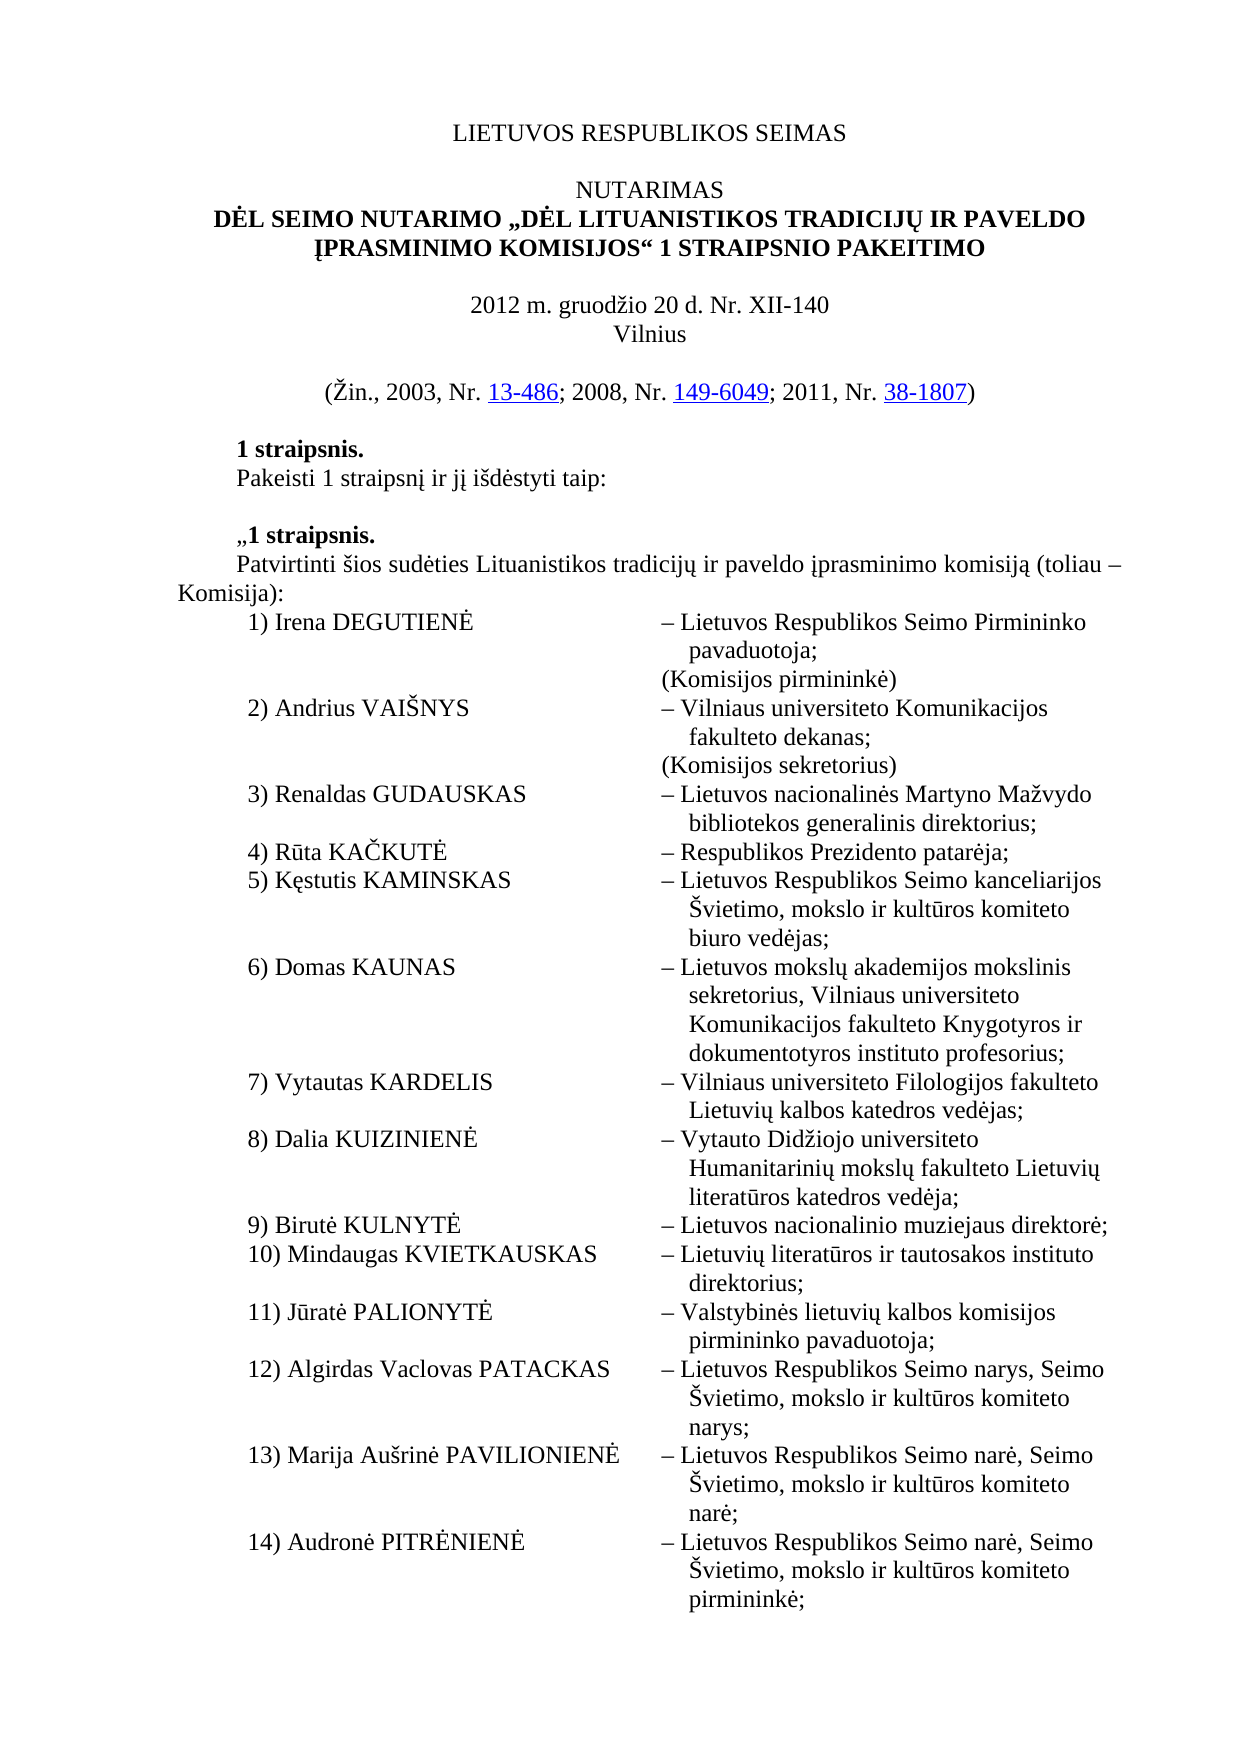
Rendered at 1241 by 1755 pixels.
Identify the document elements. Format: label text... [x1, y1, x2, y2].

table_cell – Lietuvių literatūros ir tautosakos instituto direktorius; [650, 1239, 1122, 1297]
table_cell 6) Domas Kaunas [177, 952, 650, 1067]
table_cell 10) Mindaugas KVIETKAUSKAS [177, 1239, 650, 1297]
table_cell – Vilniaus universiteto Filologijos fakulteto Lietuvių kalbos katedros vedėjas; [650, 1067, 1122, 1124]
table_header – Lietuvos Respublikos Seimo Pirmininko pavaduotoja; (Komisijos pirmininkė) [650, 607, 1122, 693]
table_cell – Lietuvos Respublikos Seimo narė, Seimo Švietimo, mokslo ir kultūros komiteto narė; [650, 1441, 1122, 1527]
text NUTARIMAS [177, 176, 1122, 204]
table_cell – Lietuvos nacionalinės Martyno Mažvydo bibliotekos generalinis direktorius; [650, 779, 1122, 837]
table_cell – Lietuvos Respublikos Seimo kanceliarijos Švietimo, mokslo ir kultūros komiteto biuro vedėjas; [650, 866, 1122, 952]
table_cell – Vytauto Didžiojo universiteto Humanitarinių mokslų fakulteto Lietuvių literatūros katedros vedėja; [650, 1124, 1122, 1211]
table_cell – Valstybinės lietuvių kalbos komisijos pirmininko pavaduotoja; [650, 1297, 1122, 1354]
table_cell 11) Jūratė PALIONYTĖ [177, 1297, 650, 1354]
table_cell 9) Birutė KULNYTĖ [177, 1211, 650, 1239]
text LIETUVOS RESPUBLIKOS SEIMAS [177, 118, 1122, 147]
table_cell – Lietuvos mokslų akademijos mokslinis sekretorius, Vilniaus universiteto Komunikacijos fakulteto Knygotyros ir dokumentotyros instituto profesorius; [650, 952, 1122, 1067]
text (Žin., 2003, Nr. 13-486; 2008, Nr. 149-6049; 2011, Nr. 38-1807) [177, 377, 1122, 406]
text 2012 m. gruodžio 20 d. Nr. XII-140 [177, 291, 1122, 319]
table_header 1) Irena DEGUTIENĖ [177, 607, 650, 693]
table_cell 5) Kęstutis KAMINSKAS [177, 866, 650, 952]
table_cell – Lietuvos nacionalinio muziejaus direktorė; [650, 1211, 1122, 1239]
table_cell – Lietuvos Respublikos Seimo narys, Seimo Švietimo, mokslo ir kultūros komiteto narys; [650, 1354, 1122, 1441]
table_cell – Lietuvos Respublikos Seimo narė, Seimo Švietimo, mokslo ir kultūros komiteto pirmininkė; [650, 1527, 1122, 1613]
text 1 straipsnis. [177, 434, 1122, 463]
table_cell 2) Andrius VAIŠNYS [177, 693, 650, 779]
table_cell 13) Marija Aušrinė PAVILIONIENĖ [177, 1441, 650, 1527]
table_cell 14) Audronė PITRĖNIENĖ [177, 1527, 650, 1613]
table_cell – Respublikos Prezidento patarėja; [650, 837, 1122, 866]
text Patvirtinti šios sudėties Lituanistikos tradicijų ir paveldo įprasminimo komisiją (toliau – Komisija): [177, 549, 1122, 607]
table_cell 12) Algirdas Vaclovas PATACKAS [177, 1354, 650, 1441]
text „1 straipsnis. [177, 521, 1122, 549]
table_cell 3) Renaldas GUDAUSKAS [177, 779, 650, 837]
text Pakeisti 1 straipsnį ir jį išdėstyti taip: [177, 463, 1122, 492]
text DĖL SEIMO NUTARIMO „DĖL LITUANISTIKOS TRADICIJŲ IR PAVELDO ĮPRASMINIMO KOMISIJOS“ 1 STRAIPSNIO PAKEITIMO [177, 204, 1122, 262]
table_cell 4) Rūta Kačkutė [177, 837, 650, 866]
table_cell – Vilniaus universiteto Komunikacijos fakulteto dekanas; (Komisijos sekretorius) [650, 693, 1122, 779]
table_cell 8) Dalia KUIZINIENĖ [177, 1124, 650, 1211]
text Vilnius [177, 319, 1122, 348]
table_cell 7) Vytautas KARDELIS [177, 1067, 650, 1124]
